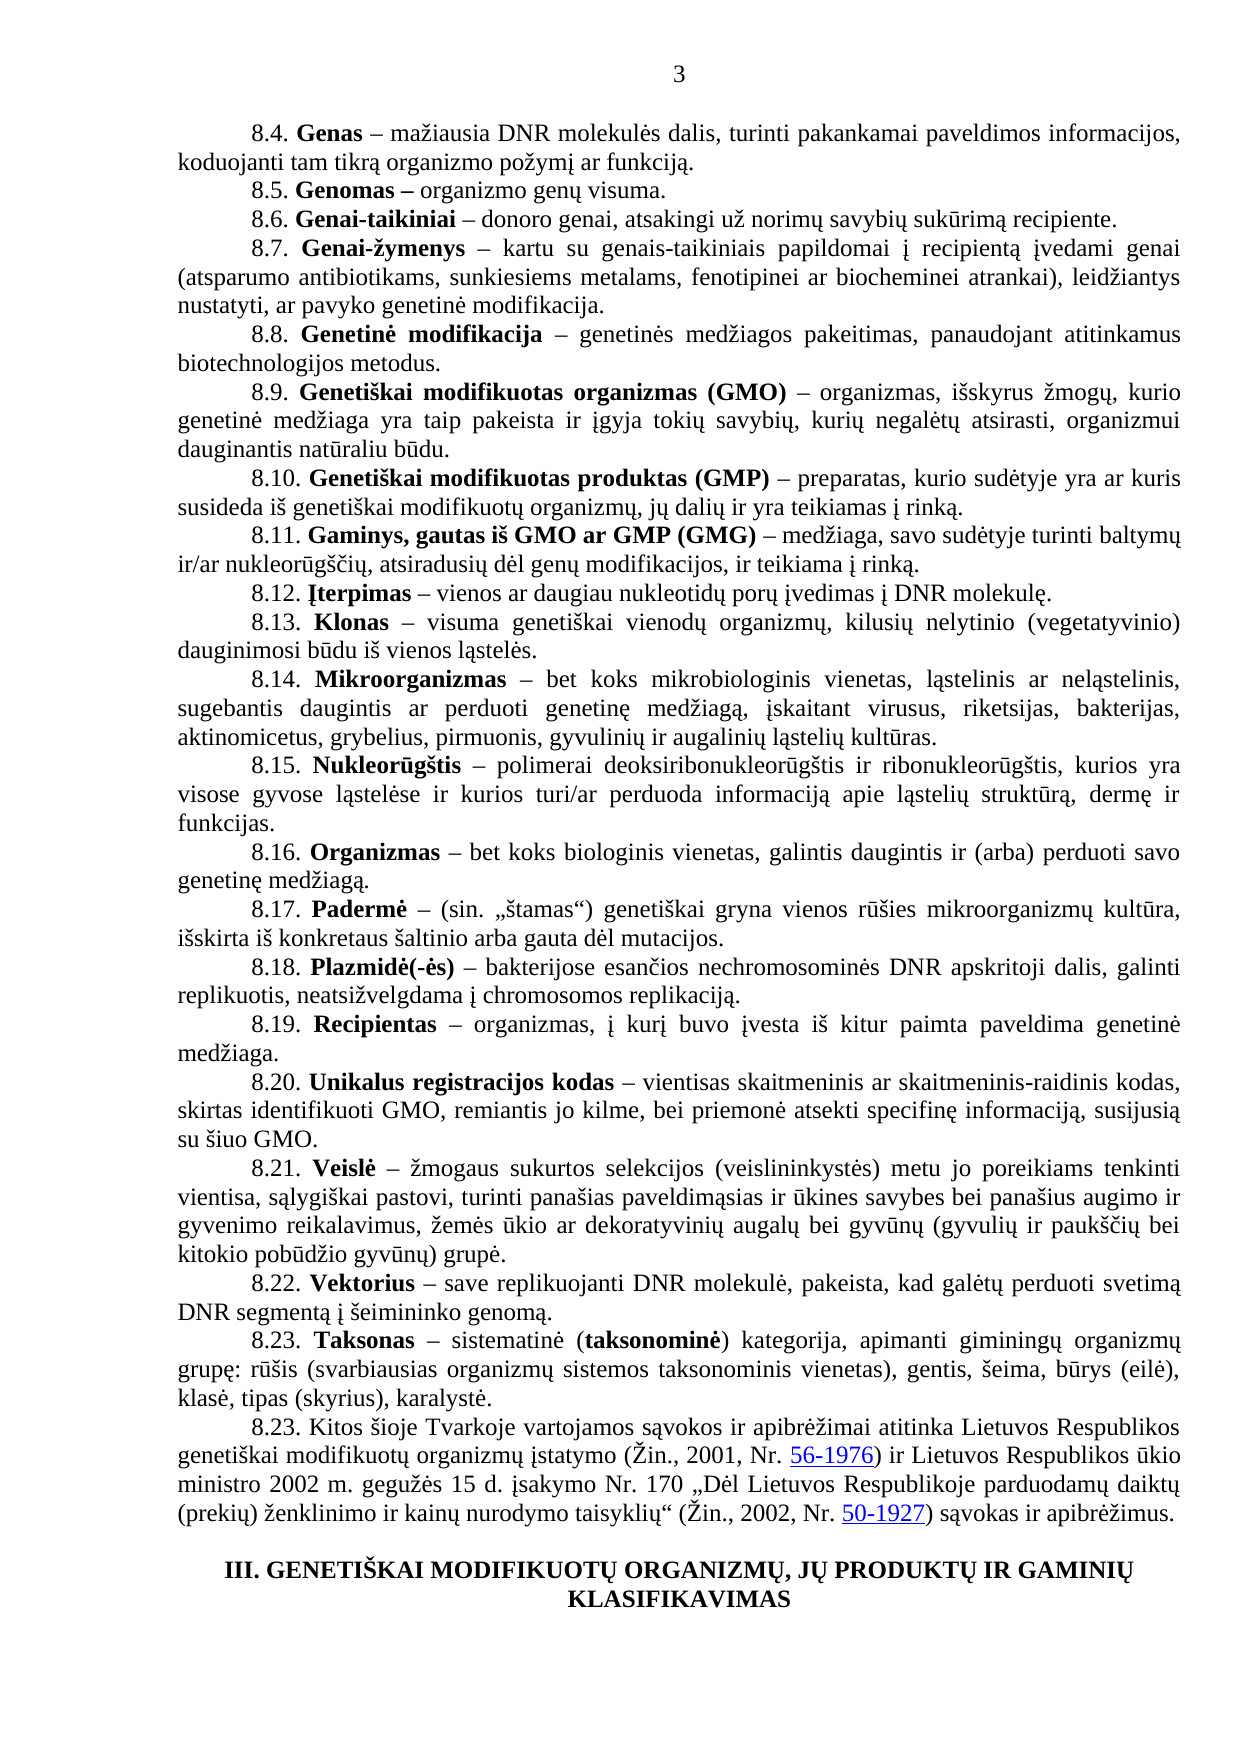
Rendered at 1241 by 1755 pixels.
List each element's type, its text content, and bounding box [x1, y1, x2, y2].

text 8.6. Genai-taikiniai – donoro genai, atsakingi už norimų savybių sukūrimą recipiente. [177, 204, 1181, 233]
text III. Genetiškai modifikuotų organizmų, jų produktų Ir Gaminių klasifikavimas [177, 1556, 1181, 1613]
text 8.14. Mikroorganizmas – bet koks mikrobiologinis vienetas, ląstelinis ar neląstelinis, sugebantis daugintis ar perduoti genetinę medžiagą, įskaitant virusus, riketsijas, bakterijas, aktinomicetus, grybelius, pirmuonis, gyvulinių ir augalinių ląstelių kultūras. [177, 664, 1181, 751]
text 8.12. Įterpimas – vienos ar daugiau nukleotidų porų įvedimas į DNR molekulę. [177, 578, 1181, 607]
text 8.21. Veislė – žmogaus sukurtos selekcijos (veislininkystės) metu jo poreikiams tenkinti vientisa, sąlygiškai pastovi, turinti panašias paveldimąsias ir ūkines savybes bei panašius augimo ir gyvenimo reikalavimus, žemės ūkio ar dekoratyvinių augalų bei gyvūnų (gyvulių ir paukščių bei kitokio pobūdžio gyvūnų) grupė. [177, 1153, 1181, 1268]
text 8.20. Unikalus registracijos kodas – vientisas skaitmeninis ar skaitmeninis-raidinis kodas, skirtas identifikuoti GMO, remiantis jo kilme, bei priemonė atsekti specifinę informaciją, susijusią su šiuo GMO. [177, 1067, 1181, 1153]
text 8.7. Genai-žymenys – kartu su genais-taikiniais papildomai į recipientą įvedami genai (atsparumo antibiotikams, sunkiesiems metalams, fenotipinei ar biocheminei atrankai), leidžiantys nustatyti, ar pavyko genetinė modifikacija. [177, 233, 1181, 319]
text 8.5. Genomas – organizmo genų visuma. [177, 176, 1181, 204]
text 8.15. Nukleorūgštis – polimerai deoksiribonukleorūgštis ir ribonukleorūgštis, kurios yra visose gyvose ląstelėse ir kurios turi/ar perduoda informaciją apie ląstelių struktūrą, dermę ir funkcijas. [177, 751, 1181, 837]
text 8.9. Genetiškai modifikuotas organizmas (GMO) – organizmas, išskyrus žmogų, kurio genetinė medžiaga yra taip pakeista ir įgyja tokių savybių, kurių negalėtų atsirasti, organizmui dauginantis natūraliu būdu. [177, 377, 1181, 463]
text 8.10. Genetiškai modifikuotas produktas (GMP) – preparatas, kurio sudėtyje yra ar kuris susideda iš genetiškai modifikuotų organizmų, jų dalių ir yra teikiamas į rinką. [177, 463, 1181, 521]
text 8.17. Padermė – (sin. „štamas“) genetiškai gryna vienos rūšies mikroorganizmų kultūra, išskirta iš konkretaus šaltinio arba gauta dėl mutacijos. [177, 894, 1181, 952]
text 8.22. Vektorius – save replikuojanti DNR molekulė, pakeista, kad galėtų perduoti svetimą DNR segmentą į šeimininko genomą. [177, 1268, 1181, 1326]
text 8.11. Gaminys, gautas iš GMO ar GMP (GMG) – medžiaga, savo sudėtyje turinti baltymų ir/ar nukleorūgščių, atsiradusių dėl genų modifikacijos, ir teikiama į rinką. [177, 521, 1181, 578]
text 8.18. Plazmidė(-ės) – bakterijose esančios nechromosominės DNR apskritoji dalis, galinti replikuotis, neatsižvelgdama į chromosomos replikaciją. [177, 952, 1181, 1009]
text 8.4. Genas – mažiausia DNR molekulės dalis, turinti pakankamai paveldimos informacijos, koduojanti tam tikrą organizmo požymį ar funkciją. [177, 118, 1181, 176]
text 8.23. Taksonas – sistematinė (taksonominė) kategorija, apimanti giminingų organizmų grupę: rūšis (svarbiausias organizmų sistemos taksonominis vienetas), gentis, šeima, būrys (eilė), klasė, tipas (skyrius), karalystė. [177, 1326, 1181, 1412]
text 8.19. Recipientas – organizmas, į kurį buvo įvesta iš kitur paimta paveldima genetinė medžiaga. [177, 1009, 1181, 1067]
text 8.13. Klonas – visuma genetiškai vienodų organizmų, kilusių nelytinio (vegetatyvinio) dauginimosi būdu iš vienos ląstelės. [177, 607, 1181, 664]
text 8.8. Genetinė modifikacija – genetinės medžiagos pakeitimas, panaudojant atitinkamus biotechnologijos metodus. [177, 319, 1181, 377]
text 8.23. Kitos šioje Tvarkoje vartojamos sąvokos ir apibrėžimai atitinka Lietuvos Respublikos genetiškai modifikuotų organizmų įstatymo (Žin., 2001, Nr. 56-1976) ir Lietuvos Respublikos ūkio ministro 2002 m. gegužės 15 d. įsakymo Nr. 170 „Dėl Lietuvos Respublikoje parduodamų daiktų (prekių) ženklinimo ir kainų nurodymo taisyklių“ (Žin., 2002, Nr. 50-1927) sąvokas ir apibrėžimus. [177, 1412, 1181, 1527]
text 8.16. Organizmas – bet koks biologinis vienetas, galintis daugintis ir (arba) perduoti savo genetinę medžiagą. [177, 837, 1181, 894]
